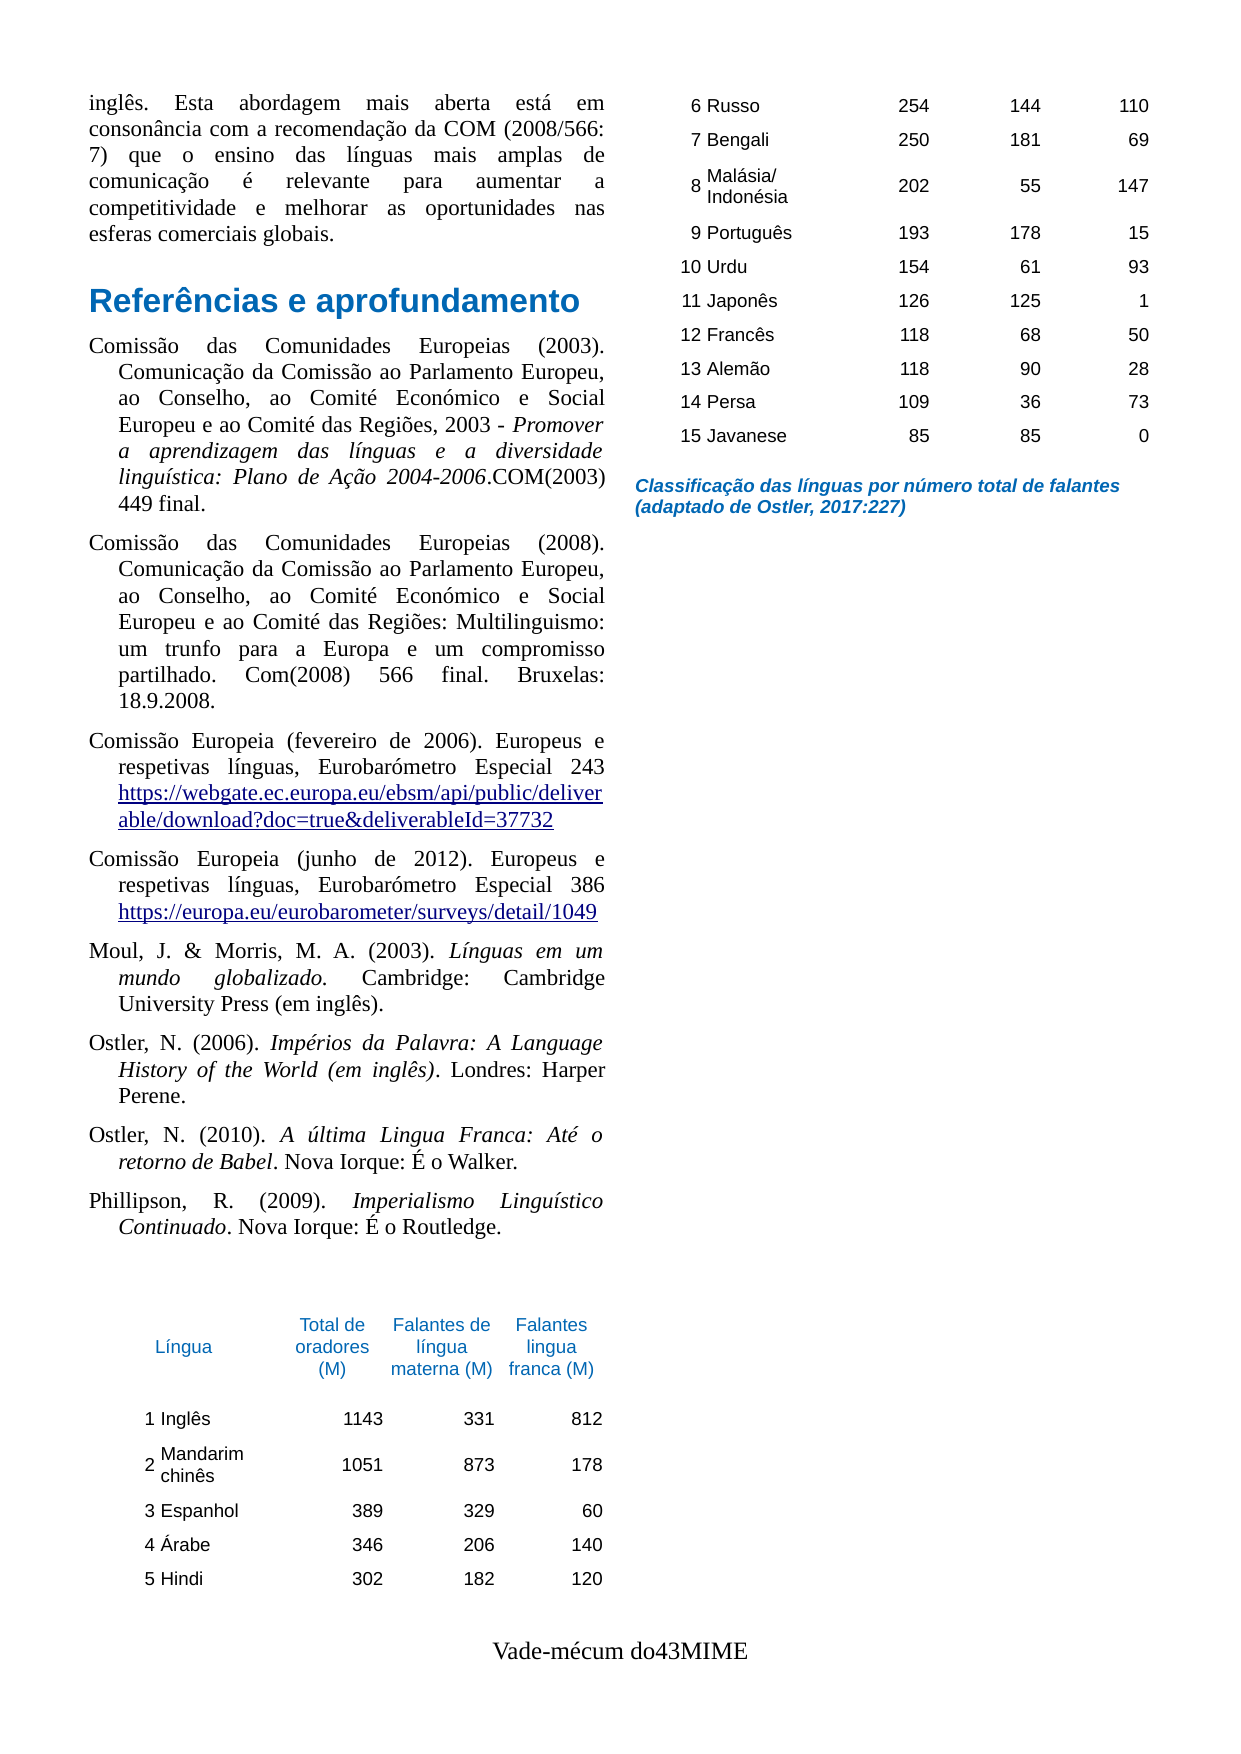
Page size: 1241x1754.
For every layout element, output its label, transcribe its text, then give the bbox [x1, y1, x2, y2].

table_cell 9 [635, 215, 704, 249]
table_cell 812 [498, 1401, 605, 1435]
text Comissão Europeia (junho de 2012). Europeus e respetivas línguas, Eurobarómetro Especial 386 https://europa.eu/eurobarometer/surveys/detail/1049 [88, 845, 605, 924]
table_cell 90 [932, 351, 1044, 385]
text Comissão Europeia (fevereiro de 2006). Europeus e respetivas línguas, Eurobarómetro Especial 243 https://webgate.ec.europa.eu/ebsm/api/public/deliverable/download?doc=true&deliverableId=37732 [88, 727, 605, 832]
table_header Falantes lingua franca (M) [498, 1292, 605, 1401]
table_cell 206 [386, 1528, 497, 1562]
table_cell 10 [635, 249, 704, 283]
table_cell 61 [932, 249, 1044, 283]
table_cell 1051 [278, 1435, 386, 1494]
table_cell 1 [1044, 283, 1152, 317]
table_cell 7 [635, 123, 704, 156]
table_cell 118 [825, 317, 932, 351]
table_cell 1143 [278, 1401, 386, 1435]
table_cell 147 [1044, 156, 1152, 215]
table_cell 302 [278, 1562, 386, 1596]
text Ostler, N. (2010). A última Lingua Franca: Até o retorno de Babel. Nova Iorque: É o Walker. [88, 1121, 605, 1174]
table_header Total de oradores (M) [278, 1292, 386, 1401]
table_cell 36 [932, 385, 1044, 419]
table_cell 118 [825, 351, 932, 385]
table_cell 68 [932, 317, 1044, 351]
table_header Falantes de língua materna (M) [386, 1292, 497, 1401]
table_cell Hindi [158, 1562, 278, 1596]
table_cell 126 [825, 283, 932, 317]
table_cell 11 [635, 283, 704, 317]
table_cell 181 [932, 123, 1044, 156]
table_cell 178 [498, 1435, 605, 1494]
table_cell 109 [825, 385, 932, 419]
table_cell 178 [932, 215, 1044, 249]
table_cell 140 [498, 1528, 605, 1562]
table_cell 73 [1044, 385, 1152, 419]
table_cell 50 [1044, 317, 1152, 351]
table_header Língua [89, 1292, 278, 1401]
table_cell 346 [278, 1528, 386, 1562]
table_cell 85 [932, 419, 1044, 453]
table_cell 15 [1044, 215, 1152, 249]
table_cell 110 [1044, 89, 1152, 122]
text Comissão das Comunidades Europeias (2008). Comunicação da Comissão ao Parlamento Europeu, ao Conselho, ao Comité Económico e Social Europeu e ao Comité das Regiões: Multilinguismo: um trunfo para a Europa e um compromisso partilhado. Com(2008) 566 final. Bruxelas: 18.9.2008. [88, 529, 605, 714]
table_cell Javanese [704, 419, 824, 453]
table_cell 250 [825, 123, 932, 156]
subtitle Referências e aprofundamento [88, 281, 605, 319]
text Comissão das Comunidades Europeias (2003). Comunicação da Comissão ao Parlamento Europeu, ao Conselho, ao Comité Económico e Social Europeu e ao Comité das Regiões, 2003 - Promover a aprendizagem das línguas e a diversidade linguística: Plano de Ação 2004-2006.COM(2003) 449 final. [88, 332, 605, 516]
table_cell Português [704, 215, 824, 249]
table_cell 15 [635, 419, 704, 453]
table_cell 3 [89, 1494, 157, 1528]
text Classificação das línguas por número total de falantes (adaptado de Ostler, 2017:227) [635, 453, 1152, 518]
table_cell Bengali [704, 123, 824, 156]
table_cell Francês [704, 317, 824, 351]
table_cell Espanhol [158, 1494, 278, 1528]
table_cell 93 [1044, 249, 1152, 283]
table_cell 8 [635, 156, 704, 215]
text Moul, J. & Morris, M. A. (2003). Línguas em um mundo globalizado. Cambridge: Cambridge University Press (em inglês). [88, 937, 605, 1016]
table_cell 4 [89, 1528, 157, 1562]
table_cell 182 [386, 1562, 497, 1596]
table_cell 120 [498, 1562, 605, 1596]
table_cell 85 [825, 419, 932, 453]
text Phillipson, R. (2009). Imperialismo Linguístico Continuado. Nova Iorque: É o Routledge. [88, 1187, 605, 1240]
table_cell 1 [89, 1401, 157, 1435]
table_cell Japonês [704, 283, 824, 317]
table_cell 202 [825, 156, 932, 215]
table_cell 125 [932, 283, 1044, 317]
table_cell 28 [1044, 351, 1152, 385]
table_cell 154 [825, 249, 932, 283]
table_cell 0 [1044, 419, 1152, 453]
table_cell Mandarim chinês [158, 1435, 278, 1494]
table_cell 873 [386, 1435, 497, 1494]
table_cell Urdu [704, 249, 824, 283]
table_cell 329 [386, 1494, 497, 1528]
table_cell 389 [278, 1494, 386, 1528]
table_cell Persa [704, 385, 824, 419]
text inglês. Esta abordagem mais aberta está em consonância com a recomendação da COM (2008/566: 7) que o ensino das línguas mais amplas de comunicação é relevante para aumentar a competitividade e melhorar as oportunidades nas esferas comerciais globais. [88, 88, 605, 247]
table_cell 55 [932, 156, 1044, 215]
table_cell 14 [635, 385, 704, 419]
table_cell Alemão [704, 351, 824, 385]
table_cell 5 [89, 1562, 157, 1596]
table_cell 254 [825, 89, 932, 122]
table_cell Inglês [158, 1401, 278, 1435]
table_cell 331 [386, 1401, 497, 1435]
table_cell Árabe [158, 1528, 278, 1562]
table_cell 193 [825, 215, 932, 249]
table_cell 13 [635, 351, 704, 385]
table_cell Russo [704, 89, 824, 122]
table_cell 12 [635, 317, 704, 351]
table_cell Malásia/Indonésia [704, 156, 824, 215]
table_cell 2 [89, 1435, 157, 1494]
table_cell 144 [932, 89, 1044, 122]
table_cell 60 [498, 1494, 605, 1528]
text Ostler, N. (2006). Impérios da Palavra: A Language History of the World (em inglês). Londres: Harper Perene. [88, 1029, 605, 1108]
table_cell 69 [1044, 123, 1152, 156]
table_cell 6 [635, 89, 704, 122]
